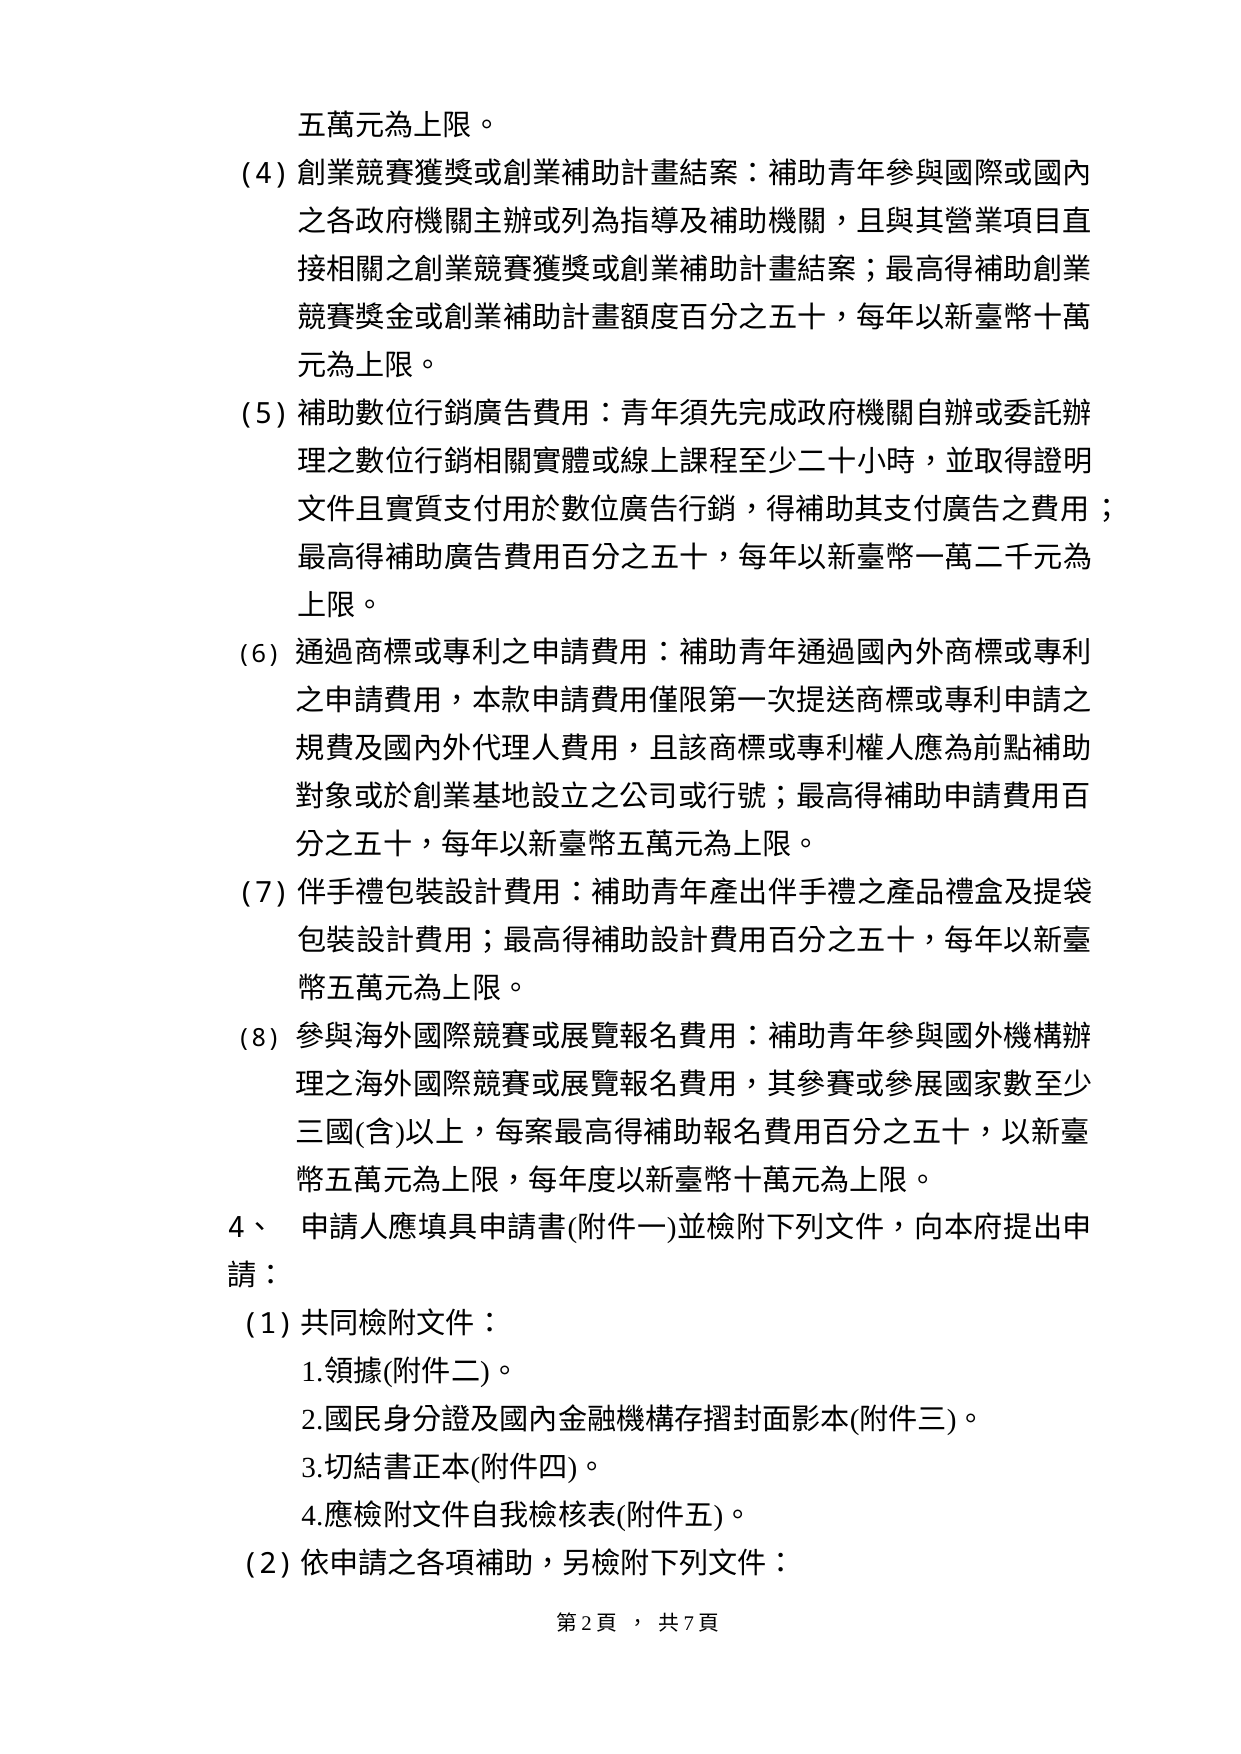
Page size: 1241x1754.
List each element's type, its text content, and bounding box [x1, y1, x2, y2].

list 五萬元為上限。 [237, 97, 1092, 145]
list 共同檢附文件： [241, 1295, 1092, 1343]
list 應檢附文件自我檢核表(附件五)。 [265, 1487, 1092, 1535]
list 切結書正本(附件四)。 [265, 1439, 1092, 1487]
list 創業競賽獲獎或創業補助計畫結案：補助青年參與國際或國內之各政府機關主辦或列為指導及補助機關，且與其營業項目直接相關之創業競賽獲獎或創業補助計畫結案；最高得補助創業競賽獎金或創業補助計畫額度百分之五十，每年以新臺幣十萬元為上限。 [237, 145, 1092, 385]
list 伴手禮包裝設計費用：補助青年產出伴手禮之產品禮盒及提袋包裝設計費用；最高得補助設計費用百分之五十，每年以新臺幣五萬元為上限。 [237, 864, 1092, 1008]
list 領據(附件二)。 [265, 1343, 1092, 1391]
list 參與海外國際競賽或展覽報名費用：補助青年參與國外機構辦理之海外國際競賽或展覽報名費用，其參賽或參展國家數至少三國(含)以上，每案最高得補助報名費用百分之五十，以新臺幣五萬元為上限，每年度以新臺幣十萬元為上限。 [236, 1008, 1092, 1199]
list 依申請之各項補助，另檢附下列文件： [241, 1535, 1092, 1583]
list 申請人應填具申請書(附件一)並檢附下列文件，向本府提出申請： [227, 1199, 1092, 1295]
list 補助數位行銷廣告費用：青年須先完成政府機關自辦或委託辦理之數位行銷相關實體或線上課程至少二十小時，並取得證明文件且實質支付用於數位廣告行銷，得補助其支付廣告之費用；最高得補助廣告費用百分之五十，每年以新臺幣一萬二千元為上限。 [237, 385, 1092, 624]
list 通過商標或專利之申請費用：補助青年通過國內外商標或專利之申請費用，本款申請費用僅限第一次提送商標或專利申請之規費及國內外代理人費用，且該商標或專利權人應為前點補助對象或於創業基地設立之公司或行號；最高得補助申請費用百分之五十，每年以新臺幣五萬元為上限。 [236, 624, 1092, 864]
list 國民身分證及國內金融機構存摺封面影本(附件三)。 [265, 1391, 1092, 1439]
